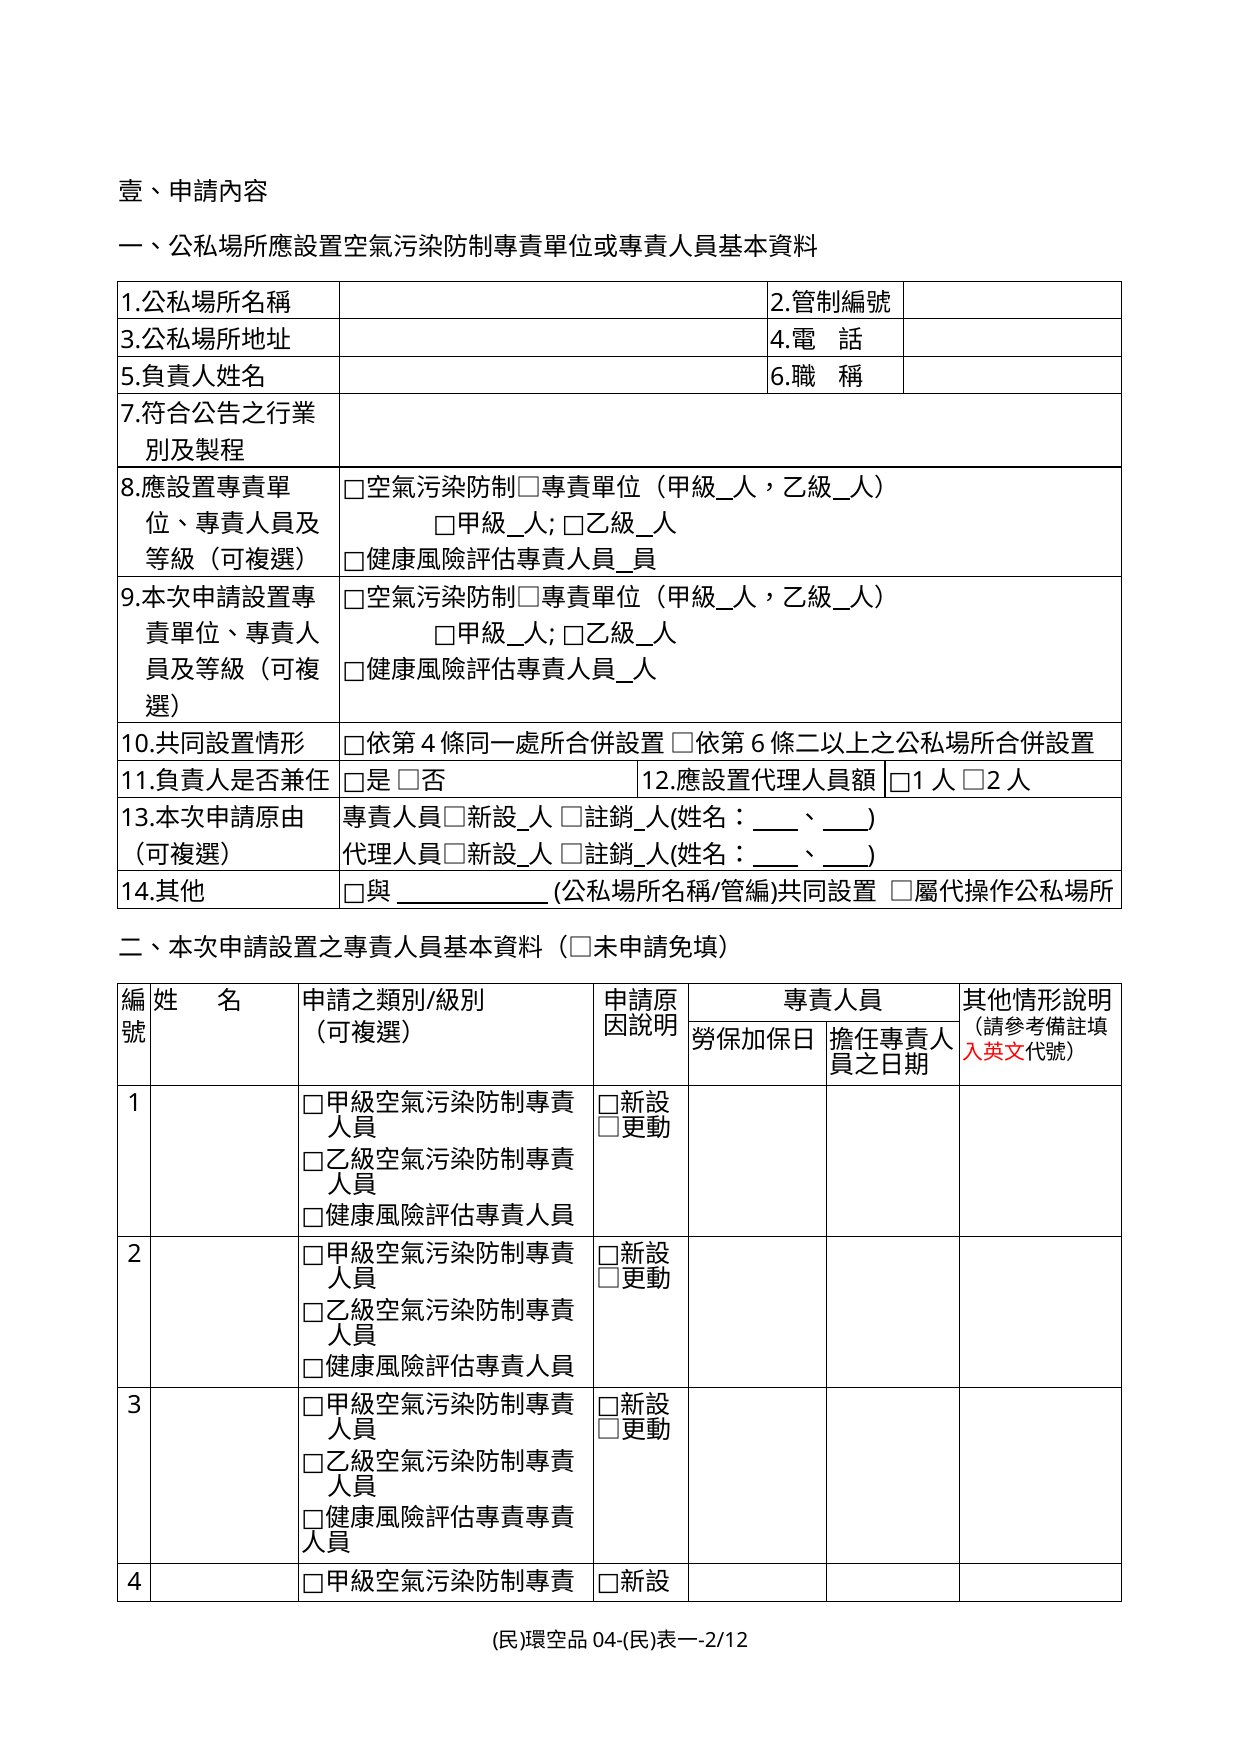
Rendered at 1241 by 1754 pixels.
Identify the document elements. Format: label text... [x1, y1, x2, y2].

table_cell 2 [118, 1237, 150, 1387]
table_cell 3 [118, 1388, 150, 1563]
table_cell [960, 1086, 1121, 1236]
table_cell [960, 1237, 1121, 1387]
table_cell [151, 1086, 298, 1236]
table_cell 10.共同設置情形 [118, 723, 339, 759]
table_cell [689, 1564, 826, 1601]
table_cell [904, 357, 1121, 393]
table_cell □甲級空氣污染防制專責 [299, 1564, 593, 1601]
table_cell 13.本次申請原由（可複選） [118, 798, 339, 870]
table_cell 5.負責人姓名 [118, 357, 339, 393]
table_cell 7.符合公告之行業別及製程 [118, 394, 339, 466]
table_header 2.管制編號 [768, 282, 903, 318]
table_header 申請之類別/級別 （可複選） [299, 984, 593, 1084]
table_cell □新設 □更動 [594, 1086, 688, 1236]
table_cell □新設 [594, 1564, 688, 1601]
text 二、本次申請設置之專責人員基本資料（□未申請免填） [118, 927, 1122, 964]
table_header 其他情形說明（請參考備註填入英文代號） [960, 984, 1121, 1084]
table_cell □新設 □更動 [594, 1388, 688, 1563]
table_cell 1 [118, 1086, 150, 1236]
table_cell □甲級空氣污染防制專責人員 □乙級空氣污染防制專責人員 □健康風險評估專責人員 [299, 1237, 593, 1387]
table_cell [689, 1388, 826, 1563]
table_cell [151, 1388, 298, 1563]
table_cell 擔任專責人員之日期 [827, 1022, 959, 1084]
table_cell 4.電 話 [768, 319, 903, 356]
table_cell 14.其他 [118, 871, 339, 908]
table_cell 12.應設置代理人員額 [638, 761, 884, 797]
table_cell □依第4條同一處所合併設置 □依第6條二以上之公私場所合併設置 [340, 723, 1121, 759]
table_cell 勞保加保日 [689, 1022, 826, 1084]
table_cell [151, 1237, 298, 1387]
table_cell [340, 394, 1121, 466]
table_header 申請原因說明 [594, 984, 688, 1084]
table_cell □空氣污染防制□專責單位（甲級 人，乙級 人） □甲級 人; □乙級 人 □健康風險評估專責人員 員 [340, 468, 1121, 576]
table_cell [689, 1086, 826, 1236]
table_cell [827, 1237, 959, 1387]
table_cell □新設 □更動 [594, 1237, 688, 1387]
table_cell 11.負責人是否兼任 [118, 761, 339, 797]
table_cell [340, 357, 767, 393]
table_cell 4 [118, 1564, 150, 1601]
table_header 1.公私場所名稱 [118, 282, 339, 318]
table_cell 3.公私場所地址 [118, 319, 339, 356]
table_cell [827, 1086, 959, 1236]
table_header [904, 282, 1121, 318]
table_cell □甲級空氣污染防制專責人員 □乙級空氣污染防制專責人員 □健康風險評估專責人員 [299, 1086, 593, 1236]
table_cell [340, 319, 767, 356]
table_header [340, 282, 767, 318]
table_header 專責人員 [689, 984, 959, 1021]
text 一、公私場所應設置空氣污染防制專責單位或專責人員基本資料 [118, 226, 1122, 262]
table_cell □1人 □2人 [886, 761, 1121, 797]
table_cell 8.應設置專責單位、專責人員及等級（可複選） [118, 468, 339, 576]
table_cell [151, 1564, 298, 1601]
table_cell □與 (公私場所名稱/管編)共同設置 □屬代操作公私場所 [340, 871, 1121, 908]
table_cell □空氣污染防制□專責單位（甲級 人，乙級 人） □甲級 人; □乙級 人 □健康風險評估專責人員 人 [340, 577, 1121, 722]
table_cell [827, 1564, 959, 1601]
table_cell [960, 1388, 1121, 1563]
table_cell [689, 1237, 826, 1387]
table_cell 9.本次申請設置專責單位、專責人員及等級（可複選） [118, 577, 339, 722]
table_cell 專責人員□新設 人 □註銷 人(姓名： 、 ) 代理人員□新設 人 □註銷 人(姓名： 、 ) [340, 798, 1121, 870]
table_cell □甲級空氣污染防制專責人員 □乙級空氣污染防制專責人員 □健康風險評估專責專責人員 [299, 1388, 593, 1563]
text 壹、申請內容 [118, 171, 1122, 207]
table_cell □是 □否 [340, 761, 637, 797]
table_cell [960, 1564, 1121, 1601]
table_header 編 號 [118, 984, 150, 1084]
table_cell 6.職 稱 [768, 357, 903, 393]
table_cell [904, 319, 1121, 356]
table_header 姓 名 [151, 984, 298, 1084]
table_cell [827, 1388, 959, 1563]
